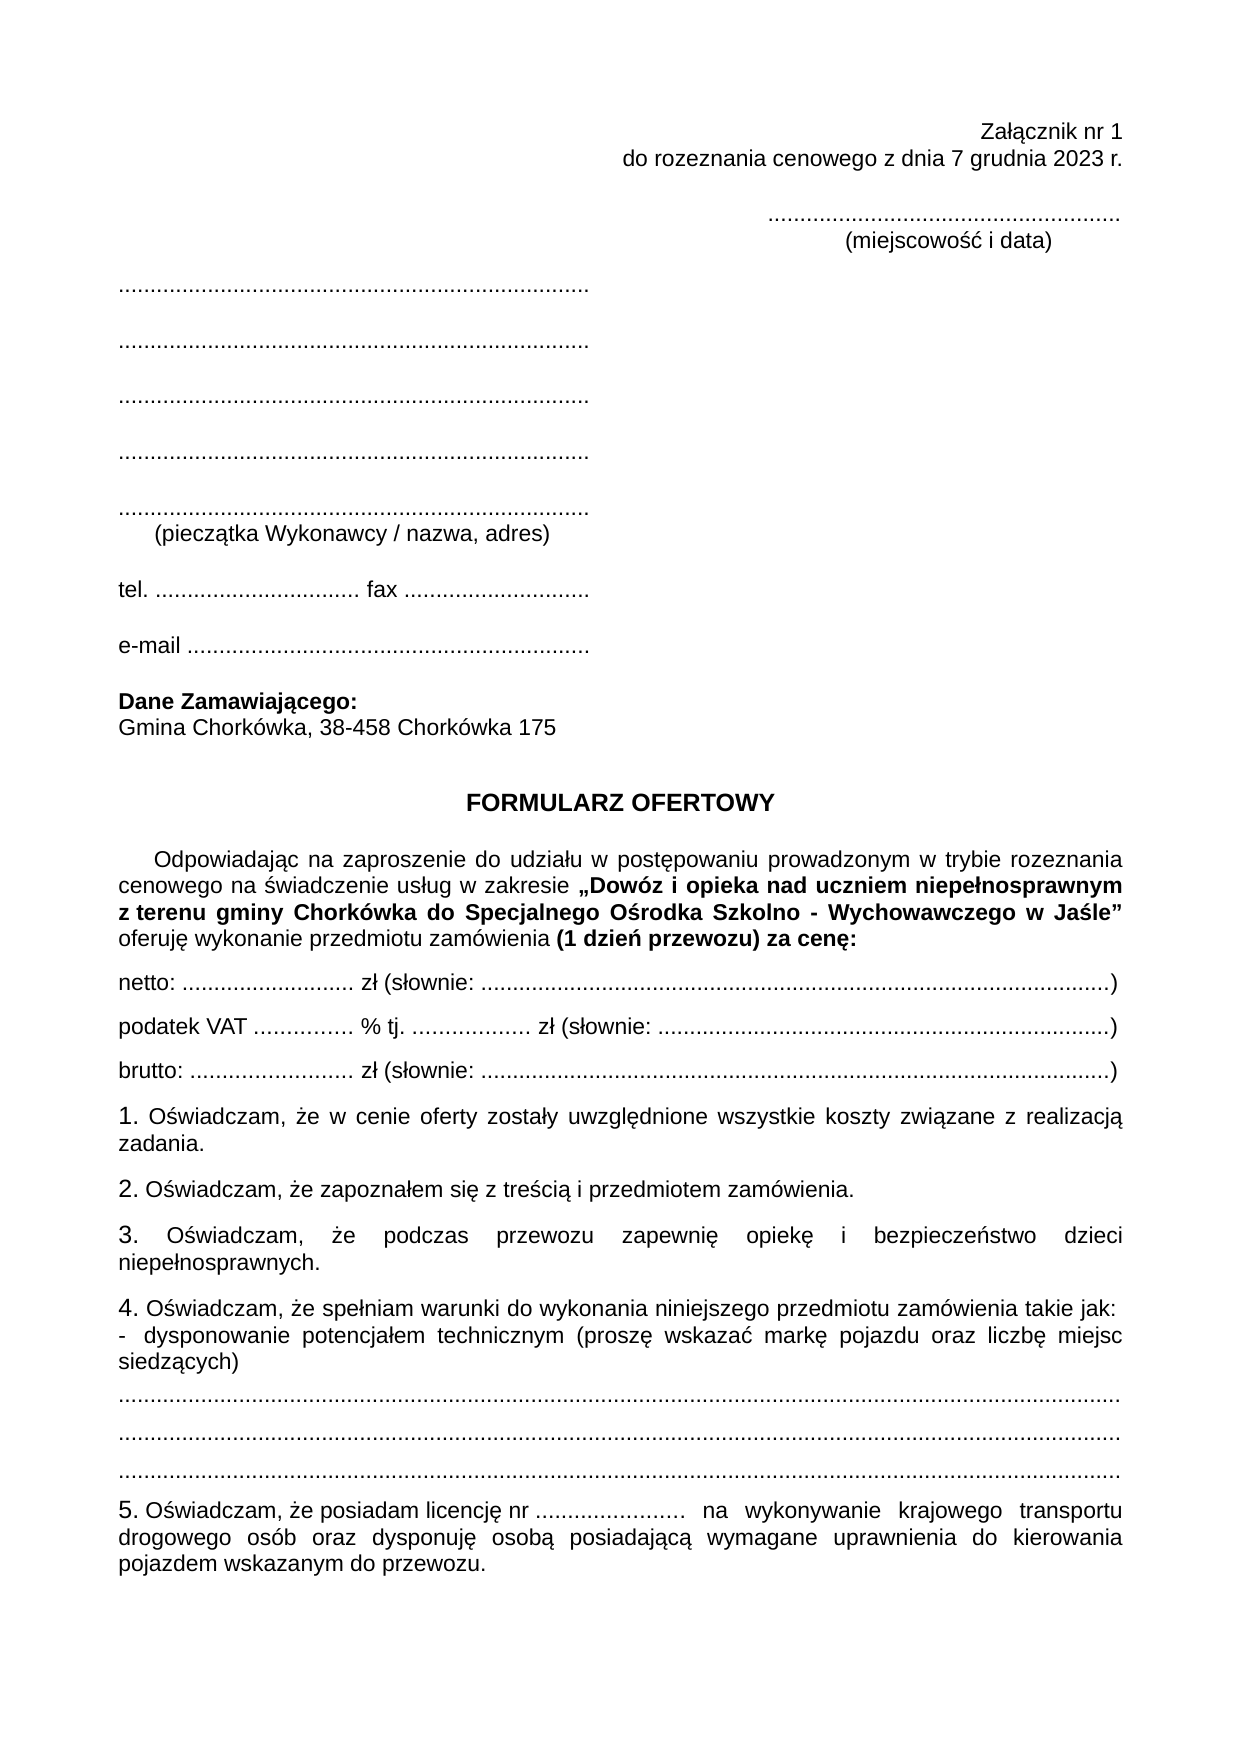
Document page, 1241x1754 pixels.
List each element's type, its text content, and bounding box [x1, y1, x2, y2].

text FORMULARZ OFERTOWY [118, 788, 1123, 817]
list Oświadczam, że posiadam licencję nr . na wykonywanie krajowego transportu drogowego osób oraz dysponuję osobą posiadającą wymagane uprawnienia do kierowania pojazdem wskazanym do przewozu. [118, 1495, 1123, 1576]
text tel. . fax [118, 576, 1123, 603]
list Oświadczam, że zapoznałem się z treścią i przedmiotem zamówienia. [118, 1174, 1123, 1203]
text e-mail [118, 632, 1123, 658]
list Oświadczam, że w cenie oferty zostały uwzględnione wszystkie koszty związane z realizacją zadania. [118, 1101, 1123, 1156]
text do rozeznania cenowego z dnia 7 grudnia 2023 r. [118, 144, 1123, 171]
text Załącznik nr 1 [118, 118, 1123, 144]
text (pieczątka Wykonawcy / nazwa, adres) [118, 520, 1123, 547]
text (miejscowość i data) [118, 227, 1123, 253]
list Oświadczam, że podczas przewozu zapewnię opiekę i bezpieczeństwo dzieci niepełnosprawnych. [118, 1220, 1123, 1275]
text podatek VAT % tj. zł (słownie: ) [118, 1013, 1123, 1039]
text netto: zł (słownie: ) [118, 969, 1123, 995]
text Dane Zamawiającego: [118, 688, 1123, 714]
text brutto: zł (słownie: ) [118, 1057, 1123, 1083]
text Gmina Chorkówka, 38-458 Chorkówka 175 [118, 714, 1123, 741]
list Oświadczam, że spełniam warunki do wykonania niniejszego przedmiotu zamówienia takie jak: - dysponowanie potencjałem technicznym (proszę wskazać markę pojazdu oraz liczbę miejsc siedzących) [118, 1293, 1123, 1374]
text Odpowiadając na zaproszenie do udziału w postępowaniu prowadzonym w trybie rozeznania cenowego na świadczenie usług w zakresie „Dowóz i opieka nad uczniem niepełnosprawnym z terenu gminy Chorkówka do Specjalnego Ośrodka Szkolno - Wychowawczego w Jaśle” oferuję wykonanie przedmiotu zamówienia (1 dzień przewozu) za cenę: [118, 846, 1123, 951]
